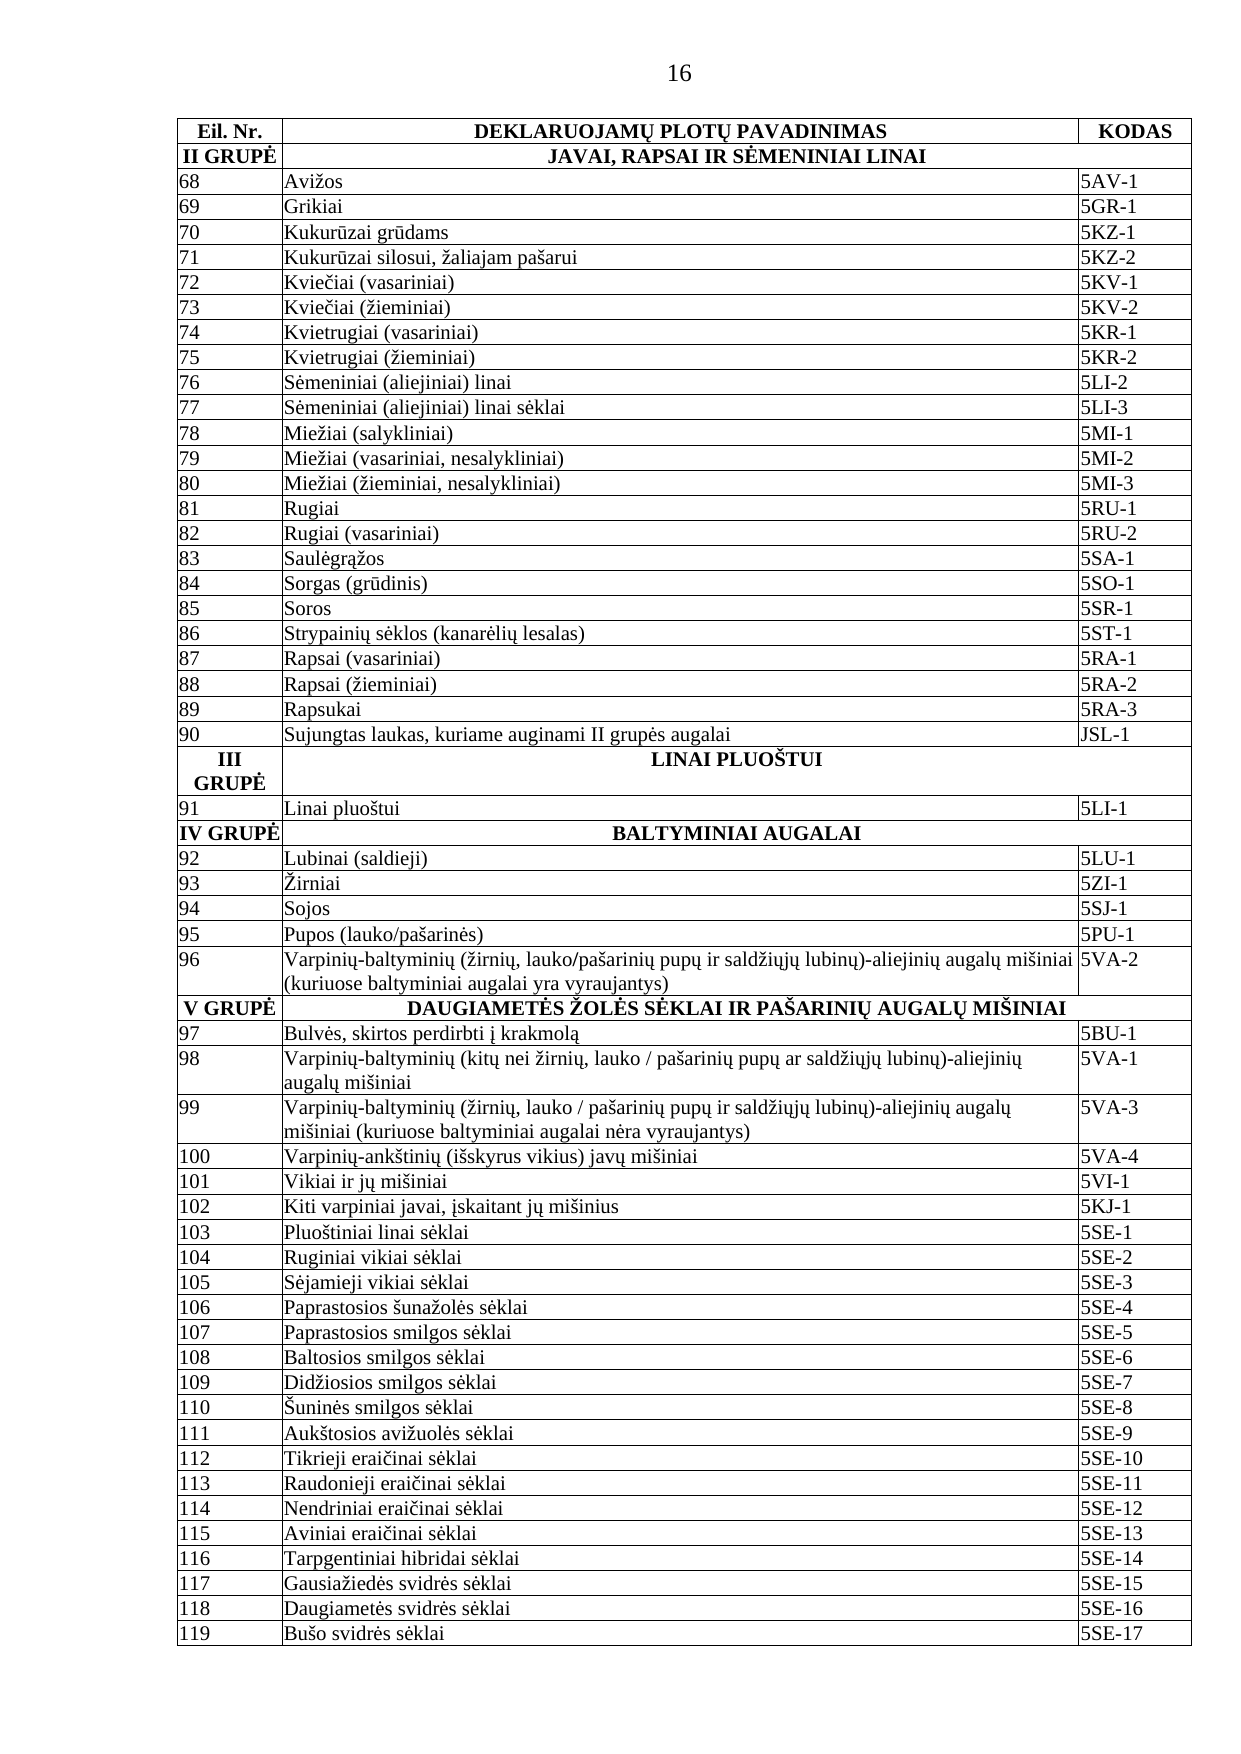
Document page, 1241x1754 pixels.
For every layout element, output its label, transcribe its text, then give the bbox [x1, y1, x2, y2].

table_cell Sėmeniniai (aliejiniai) linai sėklai [283, 395, 1078, 419]
table_cell 104 [178, 1245, 282, 1269]
table_cell Gausiažiedės svidrės sėklai [283, 1571, 1078, 1595]
table_cell 5SE-14 [1079, 1546, 1191, 1570]
table_cell BALTYMINIAI AUGALAI [283, 821, 1191, 845]
table_cell 68 [178, 169, 282, 193]
table_cell Baltosios smilgos sėklai [283, 1345, 1078, 1369]
table_cell LINAI PLUOŠTUI [283, 747, 1191, 795]
table_cell 5LI-1 [1079, 796, 1191, 820]
table_cell 70 [178, 220, 282, 244]
table_cell Strypainių sėklos (kanarėlių lesalas) [283, 621, 1078, 645]
table_cell 5KJ-1 [1079, 1195, 1191, 1218]
table_cell 5KV-1 [1079, 270, 1191, 294]
table_cell 5SE-17 [1079, 1621, 1191, 1645]
table_cell 5MI-3 [1079, 471, 1191, 495]
table_cell Aukštosios avižuolės sėklai [283, 1420, 1078, 1444]
table_cell 92 [178, 846, 282, 870]
table_cell Miežiai (salykliniai) [283, 420, 1078, 444]
table_cell Aviniai eraičinai sėklai [283, 1521, 1078, 1545]
table_cell 5RU-1 [1079, 496, 1191, 520]
table_cell 5VI-1 [1079, 1169, 1191, 1193]
table_cell Sorgas (grūdinis) [283, 571, 1078, 595]
table_cell 5SE-10 [1079, 1446, 1191, 1469]
table_cell 105 [178, 1270, 282, 1294]
table_cell 5SE-12 [1079, 1496, 1191, 1520]
table_cell 5RA-3 [1079, 697, 1191, 721]
table_cell 89 [178, 697, 282, 721]
table_cell 119 [178, 1621, 282, 1645]
table_cell 5MI-1 [1079, 420, 1191, 444]
table_cell Tarpgentiniai hibridai sėklai [283, 1546, 1078, 1570]
table_cell 97 [178, 1021, 282, 1045]
table_cell 5VA-4 [1079, 1144, 1191, 1168]
table_cell 5SE-11 [1079, 1471, 1191, 1495]
table_cell Rapsai (vasariniai) [283, 646, 1078, 670]
table_cell Miežiai (vasariniai, nesalykliniai) [283, 446, 1078, 469]
table_cell Raudonieji eraičinai sėklai [283, 1471, 1078, 1495]
table_cell Soros [283, 596, 1078, 620]
table_cell 87 [178, 646, 282, 670]
table_cell 114 [178, 1496, 282, 1520]
table_cell Varpinių-baltyminių (žirnių, lauko/pašarinių pupų ir saldžiųjų lubinų)-aliejinių augalų mišiniai (kuriuose baltyminiai augalai yra vyraujantys) [283, 947, 1078, 995]
table_cell 5SE-3 [1079, 1270, 1191, 1294]
table_cell Kvietrugiai (vasariniai) [283, 320, 1078, 344]
table_cell IV GRUPĖ [178, 821, 282, 845]
table_cell Avižos [283, 169, 1078, 193]
table_cell DAUGIAMETĖS ŽOLĖS SĖKLAI IR PAŠARINIŲ AUGALŲ MIŠINIAI [283, 996, 1191, 1020]
table_cell Šuninės smilgos sėklai [283, 1395, 1078, 1419]
table_cell 5SE-9 [1079, 1420, 1191, 1444]
table_cell 72 [178, 270, 282, 294]
table_cell 5KR-1 [1079, 320, 1191, 344]
table_cell 90 [178, 722, 282, 746]
table_cell 84 [178, 571, 282, 595]
table_cell Nendriniai eraičinai sėklai [283, 1496, 1078, 1520]
table_cell 5SE-5 [1079, 1320, 1191, 1344]
table_cell 5ZI-1 [1079, 871, 1191, 895]
table_cell Rugiai [283, 496, 1078, 520]
table_cell Linai pluoštui [283, 796, 1078, 820]
table_cell 78 [178, 420, 282, 444]
table_cell 5ST-1 [1079, 621, 1191, 645]
table_cell 74 [178, 320, 282, 344]
table_cell 5SE-6 [1079, 1345, 1191, 1369]
table_cell Vikiai ir jų mišiniai [283, 1169, 1078, 1193]
table_cell 5SO-1 [1079, 571, 1191, 595]
table_cell 5VA-3 [1079, 1095, 1191, 1143]
table_cell 111 [178, 1420, 282, 1444]
table_cell 5SE-7 [1079, 1370, 1191, 1394]
table_cell 5SJ-1 [1079, 896, 1191, 920]
table_cell Lubinai (saldieji) [283, 846, 1078, 870]
table_cell Sėmeniniai (aliejiniai) linai [283, 370, 1078, 394]
table_cell 82 [178, 521, 282, 545]
table_cell 116 [178, 1546, 282, 1570]
table_cell 5SE-15 [1079, 1571, 1191, 1595]
table_cell Kukurūzai grūdams [283, 220, 1078, 244]
table_cell 88 [178, 671, 282, 696]
table_cell 107 [178, 1320, 282, 1344]
table_cell Ruginiai vikiai sėklai [283, 1245, 1078, 1269]
table_cell Žirniai [283, 871, 1078, 895]
table_cell Varpinių-ankštinių (išskyrus vikius) javų mišiniai [283, 1144, 1078, 1168]
table_cell 101 [178, 1169, 282, 1193]
table_cell 109 [178, 1370, 282, 1394]
table_cell 118 [178, 1596, 282, 1620]
table_cell 113 [178, 1471, 282, 1495]
table_cell Rapsukai [283, 697, 1078, 721]
table_cell 5BU-1 [1079, 1021, 1191, 1045]
table_cell JAVAI, RAPSAI IR SĖMENINIAI LINAI [283, 144, 1191, 168]
table_cell Rugiai (vasariniai) [283, 521, 1078, 545]
table_cell 5RA-2 [1079, 671, 1191, 696]
table_cell 99 [178, 1095, 282, 1143]
table_cell 5LI-2 [1079, 370, 1191, 394]
table_cell Rapsai (žieminiai) [283, 671, 1078, 696]
table_cell Sujungtas laukas, kuriame auginami II grupės augalai [283, 722, 1078, 746]
table_cell 5SA-1 [1079, 546, 1191, 570]
table_cell Didžiosios smilgos sėklai [283, 1370, 1078, 1394]
table_cell 5MI-2 [1079, 446, 1191, 469]
table_cell 71 [178, 245, 282, 269]
table_cell Grikiai [283, 195, 1078, 218]
table_cell 103 [178, 1220, 282, 1244]
table_cell 5GR-1 [1079, 195, 1191, 218]
table_cell II GRUPĖ [178, 144, 282, 168]
table_cell Varpinių-baltyminių (žirnių, lauko / pašarinių pupų ir saldžiųjų lubinų)-aliejinių augalų mišiniai (kuriuose baltyminiai augalai nėra vyraujantys) [283, 1095, 1078, 1143]
table_cell 5VA-1 [1079, 1046, 1191, 1094]
table_cell 5LU-1 [1079, 846, 1191, 870]
table_cell 5SE-13 [1079, 1521, 1191, 1545]
table_cell Bulvės, skirtos perdirbti į krakmolą [283, 1021, 1078, 1045]
table_cell 108 [178, 1345, 282, 1369]
table_cell 81 [178, 496, 282, 520]
table_cell Pupos (lauko/pašarinės) [283, 921, 1078, 946]
table_cell Tikrieji eraičinai sėklai [283, 1446, 1078, 1469]
table_cell 5SE-1 [1079, 1220, 1191, 1244]
table_cell 5LI-3 [1079, 395, 1191, 419]
table_header DEKLARUOJAMŲ PLOTŲ PAVADINIMAS [283, 119, 1078, 143]
table_cell Miežiai (žieminiai, nesalykliniai) [283, 471, 1078, 495]
table_cell Saulėgrąžos [283, 546, 1078, 570]
table_cell 5KR-2 [1079, 345, 1191, 369]
table_cell Paprastosios smilgos sėklai [283, 1320, 1078, 1344]
table_cell 115 [178, 1521, 282, 1545]
table_cell 100 [178, 1144, 282, 1168]
table_cell Sojos [283, 896, 1078, 920]
table_cell 73 [178, 295, 282, 319]
table_cell 75 [178, 345, 282, 369]
table_cell 93 [178, 871, 282, 895]
table_cell 86 [178, 621, 282, 645]
table_cell 77 [178, 395, 282, 419]
table_cell 5AV-1 [1079, 169, 1191, 193]
table_cell 96 [178, 947, 282, 995]
table_cell 5KZ-2 [1079, 245, 1191, 269]
table_cell 79 [178, 446, 282, 469]
table_cell Sėjamieji vikiai sėklai [283, 1270, 1078, 1294]
table_cell 106 [178, 1295, 282, 1319]
table_cell 85 [178, 596, 282, 620]
table_cell 5VA-2 [1079, 947, 1191, 995]
table_cell 95 [178, 921, 282, 946]
table_cell 5RU-2 [1079, 521, 1191, 545]
table_cell 5KV-2 [1079, 295, 1191, 319]
table_cell 80 [178, 471, 282, 495]
table_cell 110 [178, 1395, 282, 1419]
table_header Eil. Nr. [178, 119, 282, 143]
table_cell 5SR-1 [1079, 596, 1191, 620]
table_cell 5SE-16 [1079, 1596, 1191, 1620]
table_cell Bušo svidrės sėklai [283, 1621, 1078, 1645]
table_cell III GRUPĖ [178, 747, 282, 795]
table_cell Paprastosios šunažolės sėklai [283, 1295, 1078, 1319]
table_cell 5SE-2 [1079, 1245, 1191, 1269]
table_cell 76 [178, 370, 282, 394]
table_cell 91 [178, 796, 282, 820]
table_cell 102 [178, 1195, 282, 1218]
table_cell 117 [178, 1571, 282, 1595]
table_cell 98 [178, 1046, 282, 1094]
table_cell 5SE-4 [1079, 1295, 1191, 1319]
table_cell Kukurūzai silosui, žaliajam pašarui [283, 245, 1078, 269]
table_header KODAS [1079, 119, 1191, 143]
table_cell V GRUPĖ [178, 996, 282, 1020]
table_cell 83 [178, 546, 282, 570]
table_cell 69 [178, 195, 282, 218]
table_cell 5PU-1 [1079, 921, 1191, 946]
table_cell Kiti varpiniai javai, įskaitant jų mišinius [283, 1195, 1078, 1218]
table_cell Daugiametės svidrės sėklai [283, 1596, 1078, 1620]
table_cell Kviečiai (žieminiai) [283, 295, 1078, 319]
table_cell Kvietrugiai (žieminiai) [283, 345, 1078, 369]
table_cell Kviečiai (vasariniai) [283, 270, 1078, 294]
table_cell Pluoštiniai linai sėklai [283, 1220, 1078, 1244]
table_cell 5RA-1 [1079, 646, 1191, 670]
table_cell 5KZ-1 [1079, 220, 1191, 244]
table_cell 5SE-8 [1079, 1395, 1191, 1419]
table_cell Varpinių-baltyminių (kitų nei žirnių, lauko / pašarinių pupų ar saldžiųjų lubinų)-aliejinių augalų mišiniai [283, 1046, 1078, 1094]
table_cell JSL-1 [1079, 722, 1191, 746]
table_cell 94 [178, 896, 282, 920]
table_cell 112 [178, 1446, 282, 1469]
